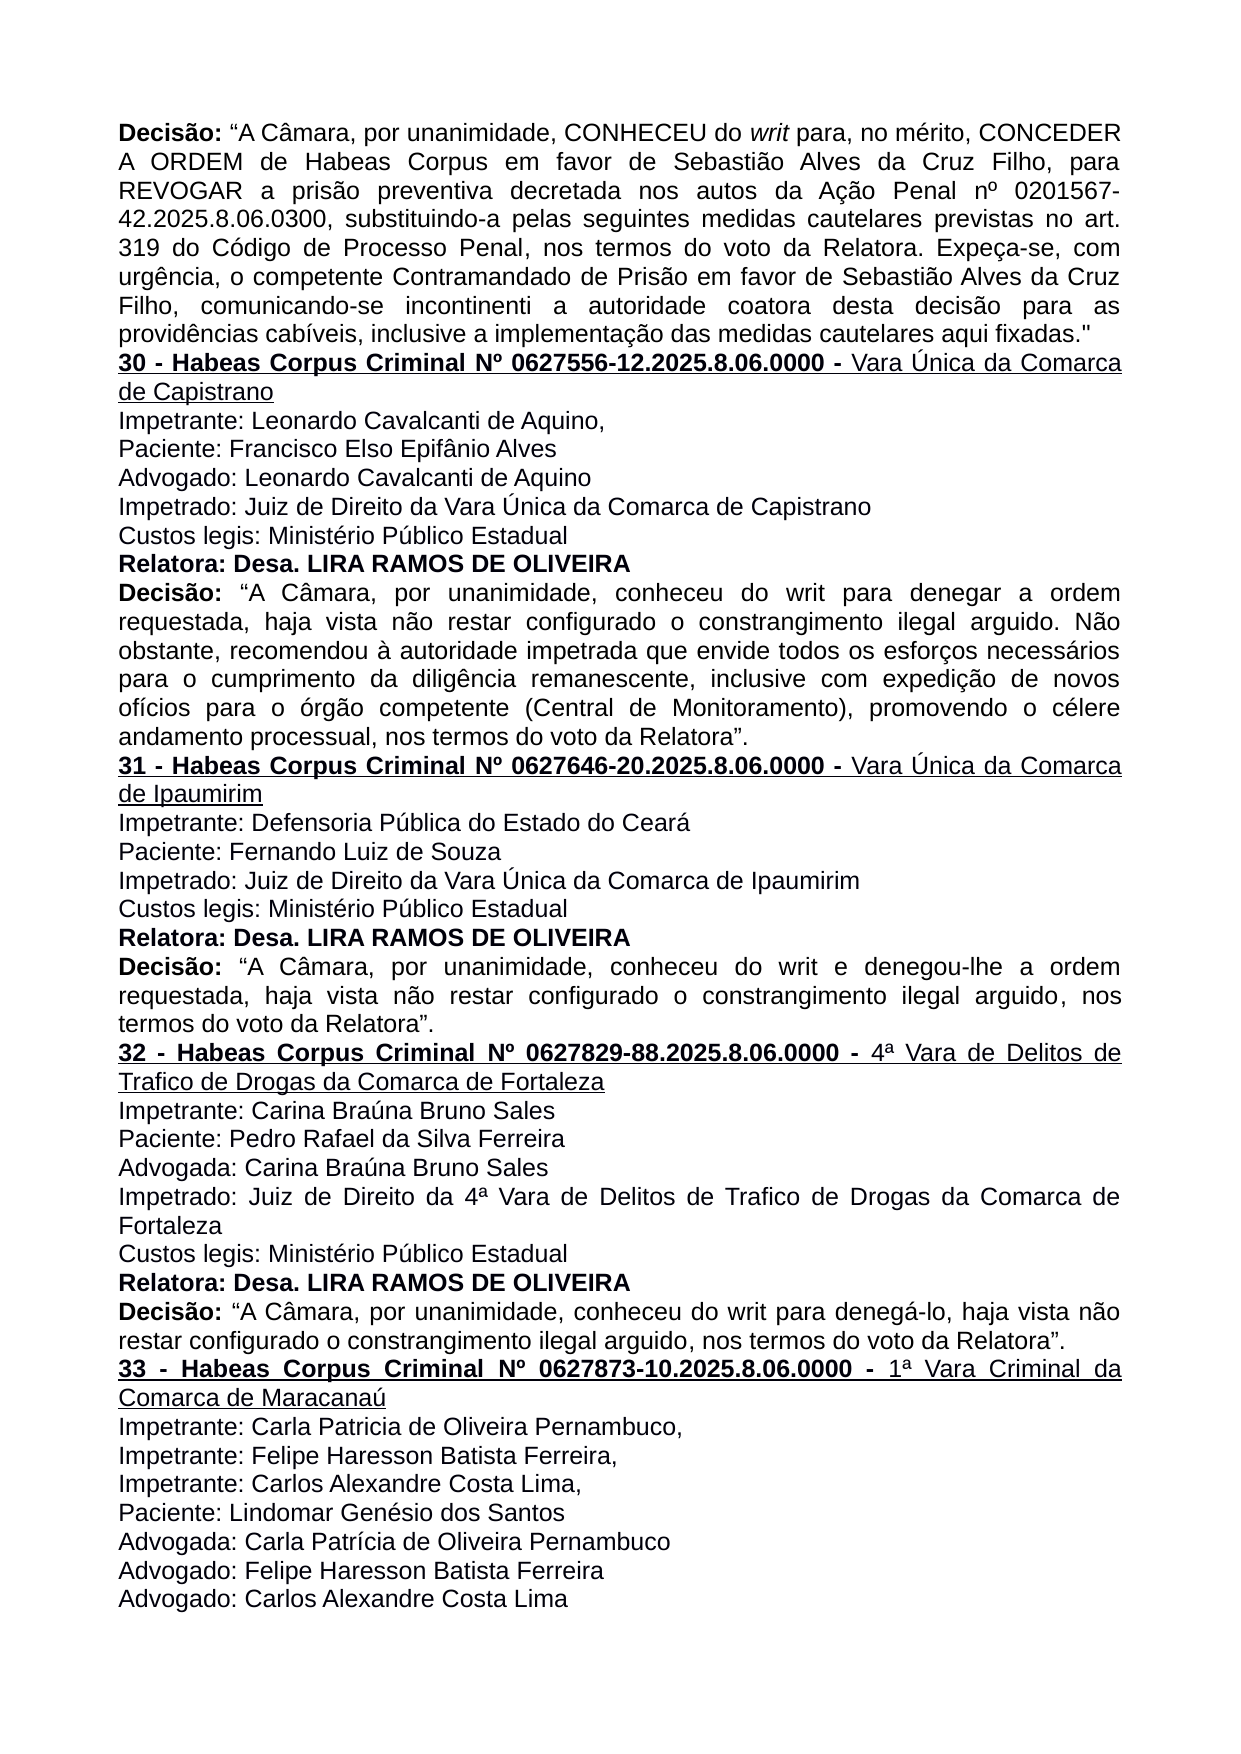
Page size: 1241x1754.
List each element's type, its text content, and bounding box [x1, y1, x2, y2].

text Impetrante: Leonardo Cavalcanti de Aquino, [118, 406, 1122, 434]
text Impetrado: Juiz de Direito da Vara Única da Comarca de Ipaumirim [118, 866, 1122, 894]
text Decisão: “A Câmara, por unanimidade, conheceu do writ para denegá-lo, haja vista não restar configurado o constrangimento ilegal arguido, nos termos do voto da Relatora”. [118, 1297, 1122, 1354]
text Paciente: Pedro Rafael da Silva Ferreira [118, 1124, 1122, 1153]
text Custos legis: Ministério Público Estadual [118, 1239, 1122, 1268]
text Relatora: Desa. LIRA RAMOS DE OLIVEIRA [118, 923, 1122, 952]
text Impetrante: Felipe Haresson Batista Ferreira, [118, 1441, 1122, 1469]
text Comarca de Maracanaú [118, 1381, 1122, 1412]
text Advogado: Leonardo Cavalcanti de Aquino [118, 463, 1122, 492]
text Paciente: Lindomar Genésio dos Santos [118, 1498, 1122, 1527]
text Impetrante: Carlos Alexandre Costa Lima, [118, 1469, 1122, 1498]
text de Capistrano [118, 374, 1122, 406]
text 33 - Habeas Corpus Criminal Nº 0627873-10.2025.8.06.0000 - 1ª Vara Criminal da [118, 1354, 1122, 1379]
text Trafico de Drogas da Comarca de Fortaleza [118, 1064, 1122, 1096]
text 32 - Habeas Corpus Criminal Nº 0627829-88.2025.8.06.0000 - 4ª Vara de Delitos de [118, 1038, 1122, 1063]
text Impetrante: Carla Patricia de Oliveira Pernambuco, [118, 1412, 1122, 1441]
text Impetrado: Juiz de Direito da Vara Única da Comarca de Capistrano [118, 492, 1122, 521]
text Impetrante: Carina Braúna Bruno Sales [118, 1096, 1122, 1124]
text de Ipaumirim [118, 777, 1122, 808]
text Decisão: “A Câmara, por unanimidade, conheceu do writ para denegar a ordem requestada, haja vista não restar configurado o constrangimento ilegal arguido. Não obstante, recomendou à autoridade impetrada que envide todos os esforços necessários para o cumprimento da diligência remanescente, inclusive com expedição de novos ofícios para o órgão competente (Central de Monitoramento), promovendo o célere andamento processual, nos termos do voto da Relatora”. [118, 578, 1122, 751]
text 30 - Habeas Corpus Criminal Nº 0627556-12.2025.8.06.0000 - Vara Única da Comarca [118, 348, 1122, 373]
text Advogado: Felipe Haresson Batista Ferreira [118, 1556, 1122, 1584]
text Decisão: “A Câmara, por unanimidade, conheceu do writ e denegou-lhe a ordem requestada, haja vista não restar configurado o constrangimento ilegal arguido, nos termos do voto da Relatora”. [118, 952, 1122, 1038]
text Advogada: Carina Braúna Bruno Sales [118, 1153, 1122, 1182]
text Decisão: “A Câmara, por unanimidade, CONHECEU do writ para, no mérito, CONCEDER A ORDEM de Habeas Corpus em favor de Sebastião Alves da Cruz Filho, para REVOGAR a prisão preventiva decretada nos autos da Ação Penal nº 0201567-42.2025.8.06.0300, substituindo-a pelas seguintes medidas cautelares previstas no art. 319 do Código de Processo Penal, nos termos do voto da Relatora. Expeça-se, com urgência, o competente Contramandado de Prisão em favor de Sebastião Alves da Cruz Filho, comunicando-se incontinenti a autoridade coatora desta decisão para as providências cabíveis, inclusive a implementação das medidas cautelares aqui fixadas.'' [118, 118, 1122, 348]
text Custos legis: Ministério Público Estadual [118, 521, 1122, 549]
text 31 - Habeas Corpus Criminal Nº 0627646-20.2025.8.06.0000 - Vara Única da Comarca [118, 751, 1122, 776]
text Advogada: Carla Patrícia de Oliveira Pernambuco [118, 1527, 1122, 1556]
text Impetrado: Juiz de Direito da 4ª Vara de Delitos de Trafico de Drogas da Comarca de Fortaleza [118, 1182, 1122, 1239]
text Advogado: Carlos Alexandre Costa Lima [118, 1584, 1122, 1613]
text Paciente: Fernando Luiz de Souza [118, 837, 1122, 866]
text Relatora: Desa. LIRA RAMOS DE OLIVEIRA [118, 1268, 1122, 1297]
text Impetrante: Defensoria Pública do Estado do Ceará [118, 808, 1122, 837]
text Paciente: Francisco Elso Epifânio Alves [118, 434, 1122, 463]
text Custos legis: Ministério Público Estadual [118, 894, 1122, 923]
text Relatora: Desa. LIRA RAMOS DE OLIVEIRA [118, 549, 1122, 578]
